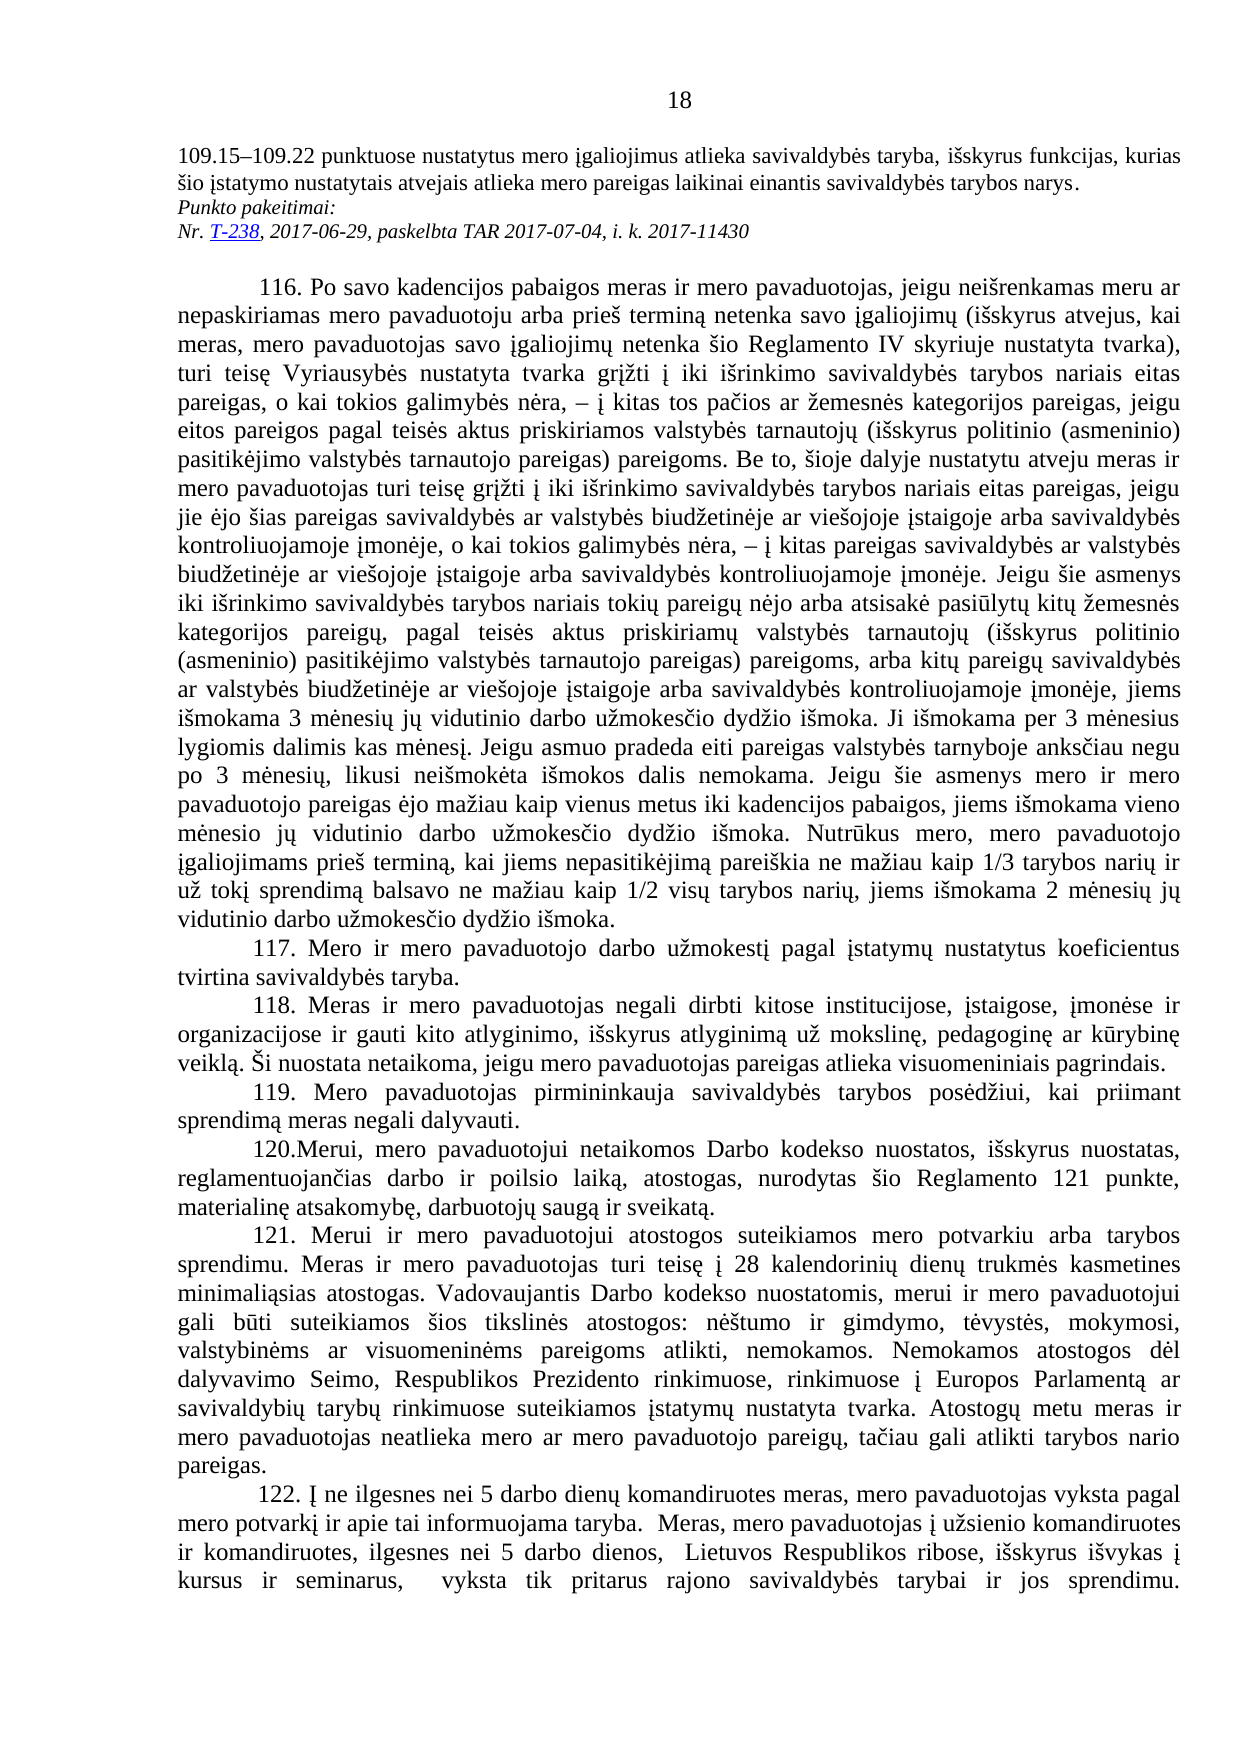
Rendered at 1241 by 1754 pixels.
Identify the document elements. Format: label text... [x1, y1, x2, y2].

text 117. Mero ir mero pavaduotojo darbo užmokestį pagal įstatymų nustatytus koeficientus tvirtina savivaldybės taryba. [177, 933, 1181, 991]
text 120.Merui, mero pavaduotojui netaikomos Darbo kodekso nuostatos, išskyrus nuostatas, reglamentuojančias darbo ir poilsio laiką, atostogas, nurodytas šio Reglamento 121 punkte, materialinę atsakomybę, darbuotojų saugą ir sveikatą. [177, 1134, 1181, 1221]
text 118. Meras ir mero pavaduotojas negali dirbti kitose institucijose, įstaigose, įmonėse ir organizacijose ir gauti kito atlyginimo, išskyrus atlyginimą už mokslinę, pedagoginę ar kūrybinę veiklą. Ši nuostata netaikoma, jeigu mero pavaduotojas pareigas atlieka visuomeniniais pagrindais. [177, 991, 1181, 1077]
text Punkto pakeitimai: [177, 195, 1181, 219]
text 121. Merui ir mero pavaduotojui atostogos suteikiamos mero potvarkiu arba tarybos sprendimu. Meras ir mero pavaduotojas turi teisę į 28 kalendorinių dienų trukmės kasmetines minimaliąsias atostogas. Vadovaujantis Darbo kodekso nuostatomis, merui ir mero pavaduotojui gali būti suteikiamos šios tikslinės atostogos: nėštumo ir gimdymo, tėvystės, mokymosi, valstybinėms ar visuomeninėms pareigoms atlikti, nemokamos. Nemokamos atostogos dėl dalyvavimo Seimo, Respublikos Prezidento rinkimuose, rinkimuose į Europos Parlamentą ar savivaldybių tarybų rinkimuose suteikiamos įstatymų nustatyta tvarka. Atostogų metu meras ir mero pavaduotojas neatlieka mero ar mero pavaduotojo pareigų, tačiau gali atlikti tarybos nario pareigas. [177, 1221, 1181, 1479]
text 116. Po savo kadencijos pabaigos meras ir mero pavaduotojas, jeigu neišrenkamas meru ar nepaskiriamas mero pavaduotoju arba prieš terminą netenka savo įgaliojimų (išskyrus atvejus, kai meras, mero pavaduotojas savo įgaliojimų netenka šio Reglamento IV skyriuje nustatyta tvarka), turi teisę Vyriausybės nustatyta tvarka grįžti į iki išrinkimo savivaldybės tarybos nariais eitas pareigas, o kai tokios galimybės nėra, – į kitas tos pačios ar žemesnės kategorijos pareigas, jeigu eitos pareigos pagal teisės aktus priskiriamos valstybės tarnautojų (išskyrus politinio (asmeninio) pasitikėjimo valstybės tarnautojo pareigas) pareigoms. Be to, šioje dalyje nustatytu atveju meras ir mero pavaduotojas turi teisę grįžti į iki išrinkimo savivaldybės tarybos nariais eitas pareigas, jeigu jie ėjo šias pareigas savivaldybės ar valstybės biudžetinėje ar viešojoje įstaigoje arba savivaldybės kontroliuojamoje įmonėje, o kai tokios galimybės nėra, – į kitas pareigas savivaldybės ar valstybės biudžetinėje ar viešojoje įstaigoje arba savivaldybės kontroliuojamoje įmonėje. Jeigu šie asmenys iki išrinkimo savivaldybės tarybos nariais tokių pareigų nėjo arba atsisakė pasiūlytų kitų žemesnės kategorijos pareigų, pagal teisės aktus priskiriamų valstybės tarnautojų (išskyrus politinio (asmeninio) pasitikėjimo valstybės tarnautojo pareigas) pareigoms, arba kitų pareigų savivaldybės ar valstybės biudžetinėje ar viešojoje įstaigoje arba savivaldybės kontroliuojamoje įmonėje, jiems išmokama 3 mėnesių jų vidutinio darbo užmokesčio dydžio išmoka. Ji išmokama per 3 mėnesius lygiomis dalimis kas mėnesį. Jeigu asmuo pradeda eiti pareigas valstybės tarnyboje anksčiau negu po 3 mėnesių, likusi neišmokėta išmokos dalis nemokama. Jeigu šie asmenys mero ir mero pavaduotojo pareigas ėjo mažiau kaip vienus metus iki kadencijos pabaigos, jiems išmokama vieno mėnesio jų vidutinio darbo užmokesčio dydžio išmoka. Nutrūkus mero, mero pavaduotojo įgaliojimams prieš terminą, kai jiems nepasitikėjimą pareiškia ne mažiau kaip 1/3 tarybos narių ir už tokį sprendimą balsavo ne mažiau kaip 1/2 visų tarybos narių, jiems išmokama 2 mėnesių jų vidutinio darbo užmokesčio dydžio išmoka. [177, 272, 1181, 933]
text 122. Į ne ilgesnes nei 5 darbo dienų komandiruotes meras, mero pavaduotojas vyksta pagal mero potvarkį ir apie tai informuojama taryba. Meras, mero pavaduotojas į užsienio komandiruotes ir komandiruotes, ilgesnes nei 5 darbo dienos, Lietuvos Respublikos ribose, išskyrus išvykas į kursus ir seminarus, vyksta tik pritarus rajono savivaldybės tarybai ir jos sprendimu. [177, 1479, 1181, 1594]
text 109.15–109.22 punktuose nustatytus mero įgaliojimus atlieka savivaldybės taryba, išskyrus funkcijas, kurias šio įstatymo nustatytais atvejais atlieka mero pareigas laikinai einantis savivaldybės tarybos narys. [177, 142, 1181, 195]
text Nr. T-238, 2017-06-29, paskelbta TAR 2017-07-04, i. k. 2017-11430 [177, 219, 1181, 243]
text 119. Mero pavaduotojas pirmininkauja savivaldybės tarybos posėdžiui, kai priimant sprendimą meras negali dalyvauti. [177, 1077, 1181, 1134]
